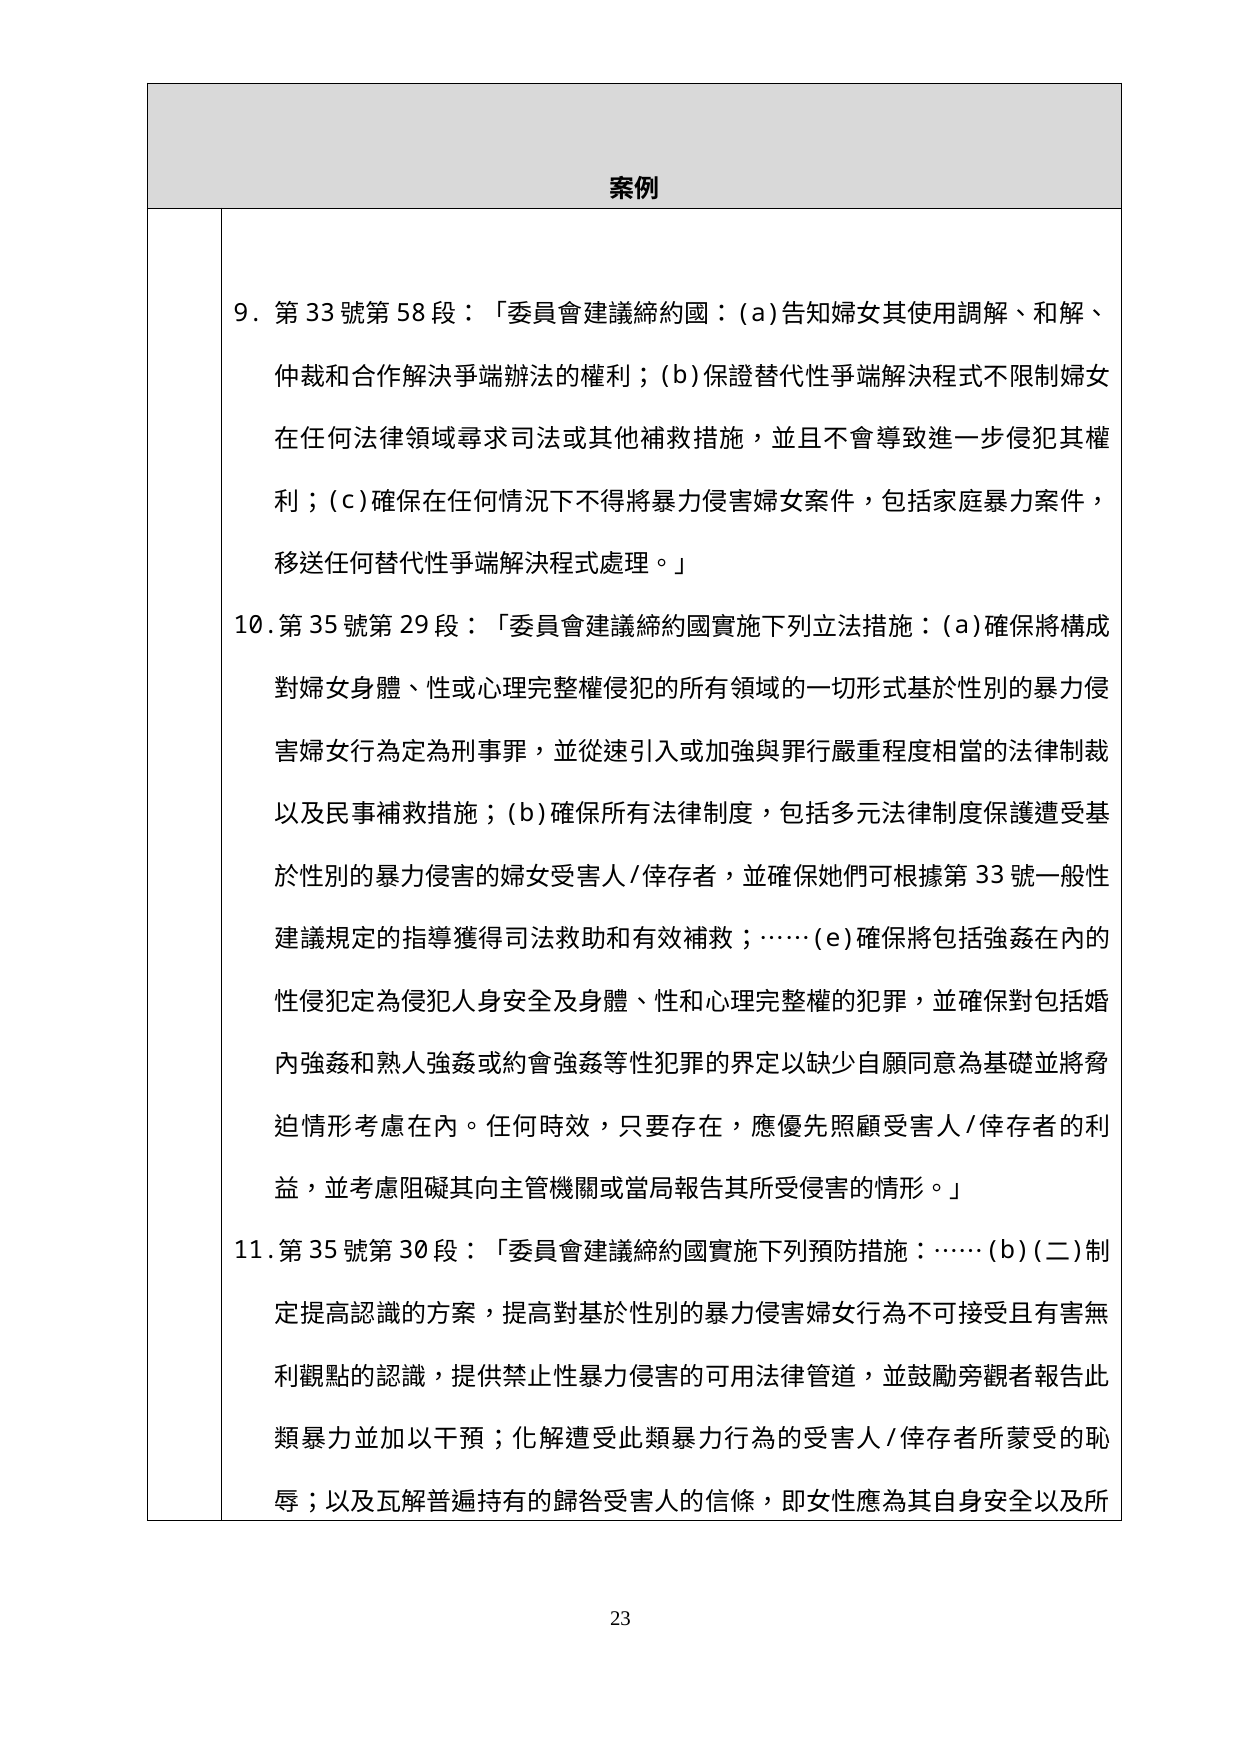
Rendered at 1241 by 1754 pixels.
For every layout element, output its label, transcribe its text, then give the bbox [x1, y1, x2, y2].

table_cell CEDAW條文： 第2條：「締約各國譴責對婦女一切形式的歧視，協議立即用一切適當辦法，推行消除對婦女歧視的政策。為此目的，承擔：……（b）採取適當立法和其他措施，包括在適當情況下實行制裁，以禁止對婦女的一切歧視；（c）為婦女確立與男子平等權利的法律保護，通過各國的主管法庭及其他公共機構，保證切實保護婦女不受任何歧視；（d）不採取任何歧視婦女的行為或做法，並保證政府當局和公共機構的行動都不違背這項義務；（e）採取一切適當措施，消除任何個人、組織或企業對婦女的歧視；（f）採取一切適當措施，包括制定法律，以修改或廢除構成對婦女歧視的現行法律、規章、習俗和慣例；……」 一般性建議： 第19號第6段：「《公約》第1條界定對婦女的歧視。歧視的定義包括基於性別的暴力，即針對其為女性而施加暴力或不成比例地影響女性。包括身體、心理或性的傷害、痛苦、施加威脅、壓制和剝奪其他行動自由。基於性別的暴力可能違犯《公約》的具體條款，不論這些條款是否明文提到暴力。」 第19號第7段：「基於性別的暴力，損害或阻礙婦女享有基於一般國際法或具體的人權公約所載列的人權和基本自由，符合《公約》第1條所指的歧視。該等權利和自由包含：(a)生命權；(b)不受酷刑、不人道或有辱人格的待遇或懲罰的權利；……(d)自由和人身安全權利；(e)基於法律受平等保護權；(f)家庭中的平等權；……」 第19號第24段：「……消除對婦女歧視委員會建議：……(b)締約國應確保關於家庭暴力與虐待、性侵害、性攻擊及其他基於性別暴力的法律，均能充分保護所有婦女並且尊重其人格完整和尊嚴。應向受害者提供適當保護和支援服務。向司法和執法人員及其他公務員提供性別敏感度的培訓，對於有效執行《公約》是根本必要的；……(i)應提供有效的申訴程序和補救辦法，包括賠償損失；……(k)締約國應為家庭暴力、性侵害、性攻擊及其他基於性別的暴力的受害者建立服務或給予支助，包括收容所、特別受過訓練的保健工作者、康復和諮詢；……(t)締約國應採取一切必要的法律及其他措施，有效保護婦女不受基於性別的暴力，其他則包括：i.有效的法律措施，包括刑事處罰、民事補救和賠償措施，以保護婦女不受各種暴力，包括家庭暴力和虐待、工作單位的性攻擊和性騷擾；……iii.保護措施，包括為身為暴力受害者或易遭受暴力的婦女提供收容所、諮詢、康復和支助服務；……」 第28號第19段：「關於對婦女的暴力行為，第19號一般性建議指出，以性和性別為由對婦女的歧視，包括：基於性別的暴力、因婦女的性別而對之施加的暴力，或不成比例地影響婦女的暴力。……在防止、調查、起訴和懲處基於性別的暴力行為，締約國有恪盡職責的義務。」 第33號第15段：「關於可訴性，委員會建議締約國：(a)確保法律承認並納入權利和相關法律保護，提高司法系統對性別平等問題的敏感度；……(i)確保婦女人權維護者能夠獲得司法救助，並得到保護以免遭受騷擾、威脅、報復和暴力。」 第33號第16段：「關於司法系統的可得性，委員會建議締約國：……(b)在暴力侵害婦女的案件中，確保婦女能夠獲得經濟援助，使用危機中心、收容所、熱線，以及獲得醫療、心理社會和輔導服務；……」 第33號第17段：「關於司法系統的可及性，委員會建議締約國：……(f)建立司法救助中心，如包括各種法律和社會服務的“一站式服務中心”，以減少婦女為獲得司法救助而必須採取的步驟。這類中心可以在暴力侵害婦女行為、家庭問題、醫療衛生、社會保障、就業、財產和移民等領域為婦女提供法律諮詢和援助、提起法律程式和協調支助服務。所有婦女，包括貧困婦女和/或農村和偏遠地區婦女必須能夠利用這些中心；……」 第33號第51段：「委員會建議締約國：……(g)採用保密和性別敏感的方式，以避免在任何法律程式中，包括在問訊、取證和其他相關調查程式中使婦女蒙羞，包括二次傷害暴力受害人；(h)審查證據規則及其實施，特別是在暴力侵害婦女案件中實施規則的情況，並採取措施，適當考慮到在刑事訴訟中受害人和被告人的公平審判權，確保舉證要求不致造成諸多限制、缺乏靈活性或受到性別陳規定型觀念影響；(i)改進本國刑事司法機關應對家庭暴力的能力，包括對緊急求援電話進行錄音，拍攝破壞財物和暴力跡象的圖片證據及考慮醫生和社會工作者的報告；即使沒有目擊證人，這些報告也可以顯示出暴力對受害人身心健康和社會福祉造成的嚴重影響；(j)採取措施保證婦女在申請保護令時不受不當延誤，並保證及時公正地審訊所有觸犯刑法的性別歧視案件，包括涉及暴力的案件；(k)為員警和醫務人員制定收集和保全暴力侵害婦女案件的法醫證據的程式，並培訓足夠的員警和法務、法醫人員進行周密的刑事調查；……」 第33號第58段：「委員會建議締約國：(a)告知婦女其使用調解、和解、仲裁和合作解決爭端辦法的權利；(b)保證替代性爭端解決程式不限制婦女在任何法律領域尋求司法或其他補救措施，並且不會導致進一步侵犯其權利；(c)確保在任何情況下不得將暴力侵害婦女案件，包括家庭暴力案件，移送任何替代性爭端解決程式處理。」 第35號第29段：「委員會建議締約國實施下列立法措施：(a)確保將構成對婦女身體、性或心理完整權侵犯的所有領域的一切形式基於性別的暴力侵害婦女行為定為刑事罪，並從速引入或加強與罪行嚴重程度相當的法律制裁以及民事補救措施；(b)確保所有法律制度，包括多元法律制度保護遭受基於性別的暴力侵害的婦女受害人/倖存者，並確保她們可根據第33號一般性建議規定的指導獲得司法救助和有效補救；……(e)確保將包括強姦在內的性侵犯定為侵犯人身安全及身體、性和心理完整權的犯罪，並確保對包括婚內強姦和熟人強姦或約會強姦等性犯罪的界定以缺少自願同意為基礎並將脅迫情形考慮在內。任何時效，只要存在，應優先照顧受害人/倖存者的利益，並考慮阻礙其向主管機關或當局報告其所受侵害的情形。」 第35號第30段：「委員會建議締約國實施下列預防措施：……(b)(二)制定提高認識的方案，提高對基於性別的暴力侵害婦女行為不可接受且有害無利觀點的認識，提供禁止性暴力侵害的可用法律管道，並鼓勵旁觀者報告此類暴力並加以干預；化解遭受此類暴力行為的受害人/倖存者所蒙受的恥辱；以及瓦解普遍持有的歸咎受害人的信條，即女性應為其自身安全以及所遭受的暴力承擔責任。這些方案應針對社會各階層的婦女和男子；包括地方一級在內的參與預防和防範的教育、保健、社會服務和執法人員以及其他專業人員和機構；傳統和宗教領袖；以及犯下任何形式的基於性別的暴力的施害者，以避免累犯；……(d)(一)鼓勵制定或加強線上或社交媒體組織等媒體組織的自律機制，旨在消除與婦女和男子或特定婦女群體有關的性別陳規定型觀念，解決利用它們的服務和平臺實施的基於性別的暴力侵犯婦女的行為；……(f)鼓勵通過利用獎勵和企業責任示範及其他機制讓企業和跨國公司等私人部門參與進來，努力消除一切形式的基於性別的暴力侵害婦女行為，並加強其為此種暴力行為的行動範圍承擔的責任，這有必要使用涉及在工作場所發生的或影響工作婦女的一切形式的基於性別的暴力侵害婦女的議定書和程式，包括有效、可獲取的內部申訴程式，對它們的使用不應排除訴諸執法當局，且應涉及受害人/倖存者在工作場所的應享權利。」 第35號第31段：「委員會建議締約國實施下列保護措施：(a)通過和執行有效的措施，在提起法律訴訟前後及過程中保護並協助投訴基於性別的暴力的婦女起訴者及為此作證的證人，包括：(一)按照第33號一般性建議保護其隱私和安全，包括利用對性別敏感的法庭程式和措施，銘記受害人/倖存者、證人和被告的正當程式權；(二)在無需受害人/倖存者提起法律訴訟的情況下提供適當、可獲取的保護機制，以防範進一步暴力或潛在暴力，包括為身心障礙受害人消除交流障礙。這方面的機制應當包括由一系列有效措施構成的即時風險評估和保護，以及在適當時下達並監測驅逐、防範、限制或緊急禁止被指控施害者的命令，包括對違法行為予以適當制裁。保護措施應避免向婦女受害人/倖存者強加不必要的經濟、官僚主義或個人負擔。施害者或被指控施害者在訴訟程式中及訴訟之後的權利或權利主張，包括在財產、隱私、兒童監護、獲得機會、聯絡和探訪方面的權利或權利主張應由婦女和兒童享有的生命及身體、性和心理完整的人權決定，並受兒童最高利益的原則指導；(三)確保婦女受害人/倖存者及其家庭成員無償獲得經濟援助，或低價獲得高品質的法律援助，醫療、社會心理和諮詢服務，教育，可負擔得起的住房、土地、兒童保育、培訓和就業機會。保健服務應針對創傷提供，並包括及時和全面的心理、性和生殖健康服務，包括緊急避孕和愛滋病毒的接觸後防禦。締約國應提供專業化的婦女支助服務，例如，提供全天候的免費救助熱線，足夠數量的安全、配備齊全的危機、支助和轉診中心，並視需要為婦女及其子女和其他家庭成員提供適當住所；(四)為居住在寄宿式護理院、庇護營和剝奪自由場所等公共機構的婦女提供與基於性別的暴力有關的保護和支助措施；(五)建立並實施適當的多部門轉介機制，確保此類行為的倖存者有效獲得全面的服務，確保非政府婦女組織充分參與並與之開展合作；(b)確保關乎受害人/倖存者的所有法律程式、保護和支援措施以及服務尊重並加強她們的自主性。締約國應將它們提供給所有婦女，特別是那些受交叉形式的歧視影響的婦女，考慮其子女及其他受撫養人的具體需求，使之可在全國範圍內獲取，且不論居民身份如何、或能力如何，或提供給願意配合對被指控的施害者提起法律訴訟的人。締約國還應尊重不駁回原則；……」 第35號第32段：「委員會建議締約國採取下列有關起訴和懲罰基於性別的暴力侵害婦女行為的措施：(a)確保受害人可有效訴諸法院和法庭，相關當局對基於性別的暴力侵害婦女行為的所有案件做出有效應對，包括適用刑事法，並視情況以公平、公正、及時、高效的方式正式起訴被控施害者，並施以適當懲罰。不應將費用或法院收費強加給受害人/倖存者；(b)確保不對基於性別的暴力侵害婦女行為強制適用非訴訟糾紛解決程式，包括調解與和解。這些程式應僅在專業小組在以往的評價中確保征得受害人自願、知情的同意且無跡象表明對受害人/倖存者或其家庭成員造成進一步風險時使用，並且在使用時應予以嚴格規範。這些程式應增強受害人/倖存者的權能，並由經過專門訓練瞭解並適當干預基於性別的暴力侵害婦女行為的案件的專家提供，確保充分保護婦女和兒童的權利，並以不帶成見或不再使婦女受害的方式進行干預。非訴訟糾紛解決程式不應妨礙婦女訴諸正式司法。」 第35號第33段：「委員會建議締約國在賠償方面實施以下措施：(a)為遭受基於性別的暴力侵害婦女行為的受害人/倖存者提供有效賠償。按照第28號一般性建議、第30號一般性建議和第33號一般性建議，這些補償應包括不同的措施，例如金錢補償，提供法律、社會和保健服務，包括有助於全面康復的性、生殖和心理健康服務，以及抵償和保證不再發生。這樣的補救措施應適足、從速歸責、全面、與所受傷害嚴重程度相稱；(b)設立賠償專項基金，或將撥款納入現有基金的預算中，包括納入過渡司法機制下，用以賠償遭受基於性別的暴力侵害婦女行為的受害人。締約國應執行不妨礙受害人/倖存者尋求司法補救的行政性賠償權利的計畫，制定轉型式賠償方案，幫助解決導致或極大推動侵犯行為的歧視根源或不利處境，同時考慮到個人、制度和架構各方面。應優先考慮受害人/倖存者的能動性、願望、決定、安全、尊嚴和完整性。」 第36號第69段：「委員會建議締約國採取以下措施，遏制對女童和婦女進行與教育機構和學校教育相關的暴力行為，從而保護她們獲得尊重和尊嚴的權利：(a)頒佈和實施適當的法律、政策和程式，以禁止和消除在教育機構內和周圍對女童和婦女的暴力行為，包括語言和精神虐待、盯梢騷擾、性騷擾和性暴力、身體暴力和剝削；……(c)確保在學校受到暴力影響的婦女和女童能有效訴諸司法和獲得補救；(d)處理暴力侵害女童和婦女的案件，具體途徑包括保密和獨立的報告機制、有效的調查、適當情況下提起刑事訴訟、對施害者給予恰當的處罰以及為受害者和倖存者提供服務；(e)確保所有女童和婦女在教育機構遭受暴力侵害的案件被舉報和記錄，在聘用學校工作人員之前調查其犯罪記錄，並制定和實施適用於所有學校工作人員和學生的行為守則；(f)通過若干國家行動計畫解決與學校有關的暴力侵害女童行為，包括學校的準則，並在早期干預戰略方面對教師和學生進行強制培訓，以解決對女童的性騷擾和暴力；(g)指定一個預防和調查教育機構中暴力事件的政府機制，並提供充足的公共資金，以解決這一問題；(h)為遭受暴力侵害的女童提供支助服務，包括諮詢、醫療、愛滋病毒/愛滋病資訊和藥物；……」 [222, 209, 1121, 1520]
table_cell [148, 209, 221, 1520]
table_header 案例 [148, 84, 1121, 208]
